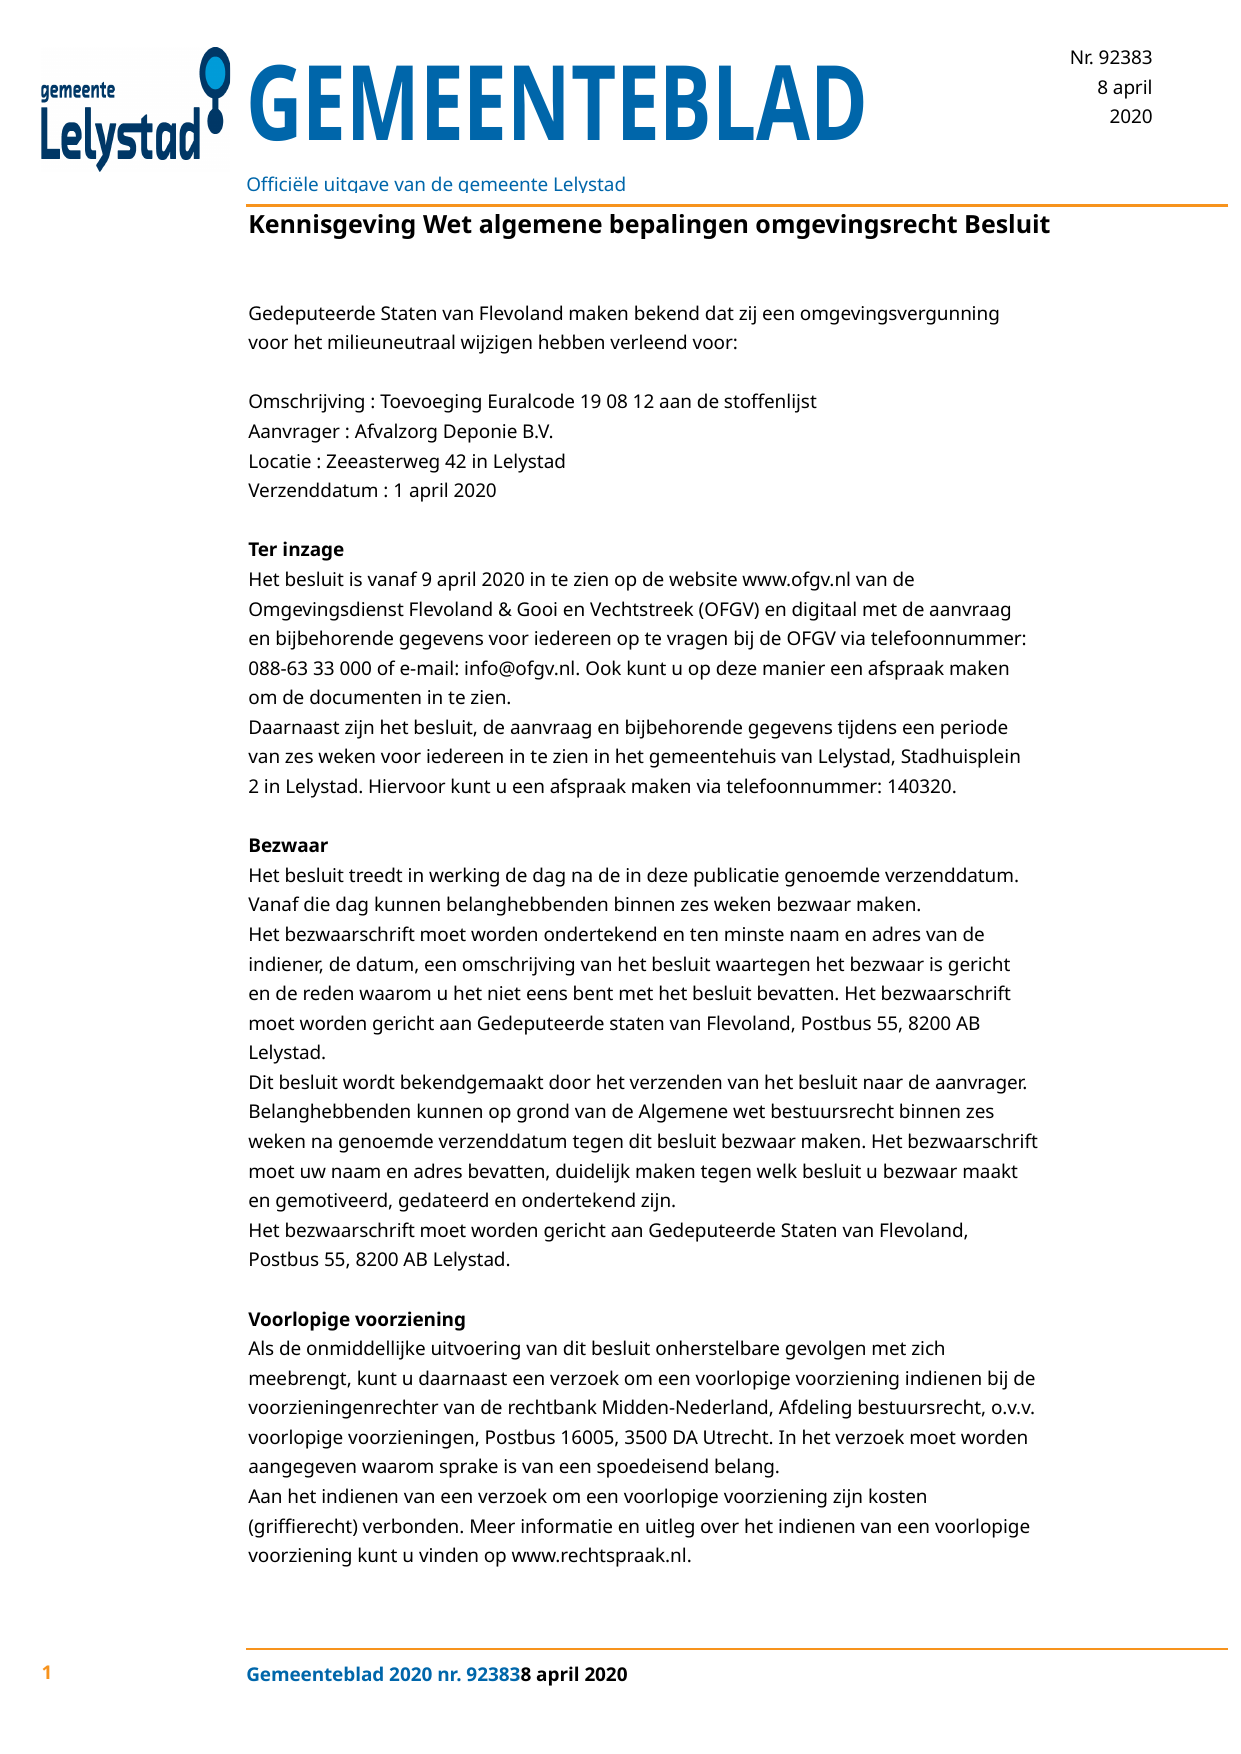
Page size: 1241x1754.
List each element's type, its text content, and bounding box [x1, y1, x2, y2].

text moet uw naam en adres bevatten, duidelijk maken tegen welk besluit u bezwaar maakt [248, 1158, 1152, 1183]
text Aan het indienen van een verzoek om een voorlopige voorziening zijn kosten [248, 1483, 1152, 1509]
text (griffierecht) verbonden. Meer informatie en uitleg over het indienen van een voorlopige [248, 1513, 1152, 1538]
text 2 in Lelystad. Hiervoor kunt u een afspraak maken via telefoonnummer: 140320. [248, 773, 1152, 799]
text indiener, de datum, een omschrijving van het besluit waartegen het bezwaar is gericht [248, 951, 1152, 976]
text weken na genoemde verzenddatum tegen dit besluit bezwaar maken. Het bezwaarschrift [248, 1128, 1152, 1154]
text Vanaf die dag kunnen belanghebbenden binnen zes weken bezwaar maken. [248, 892, 1152, 917]
text 088-63 33 000 of e-mail: info@ofgv.nl. Ook kunt u op deze manier een afspraak maken [248, 655, 1152, 681]
text aangegeven waarom sprake is van een spoedeisend belang. [248, 1454, 1152, 1479]
text Het besluit is vanaf 9 april 2020 in te zien op de website www.ofgv.nl van de [248, 566, 1152, 592]
text Dit besluit wordt bekendgemaakt door het verzenden van het besluit naar de aanvrager. [248, 1069, 1152, 1095]
text Voorlopige voorziening [248, 1306, 1152, 1331]
text voorlopige voorzieningen, Postbus 16005, 3500 DA Utrecht. In het verzoek moet worden [248, 1424, 1152, 1450]
text Lelystad. [248, 1039, 1152, 1065]
text Postbus 55, 8200 AB Lelystad. [248, 1247, 1152, 1272]
text Omschrijving : Toevoeging Euralcode 19 08 12 aan de stoffenlijst [248, 389, 1152, 414]
text Omgevingsdienst Flevoland & Gooi en Vechtstreek (OFGV) en digitaal met de aanvraag [248, 596, 1152, 621]
text voorziening kunt u vinden op www.rechtspraak.nl. [248, 1542, 1152, 1568]
text van zes weken voor iedereen in te zien in het gemeentehuis van Lelystad, Stadhuisplein [248, 744, 1152, 769]
text voor het milieuneutraal wijzigen hebben verleend voor: [248, 329, 1152, 355]
text Locatie : Zeeasterweg 42 in Lelystad [248, 448, 1152, 473]
text om de documenten in te zien. [248, 684, 1152, 710]
text Het besluit treedt in werking de dag na de in deze publicatie genoemde verzenddatum. [248, 862, 1152, 888]
text moet worden gericht aan Gedeputeerde staten van Flevoland, Postbus 55, 8200 AB [248, 1010, 1152, 1036]
text Als de onmiddellijke uitvoering van dit besluit onherstelbare gevolgen met zich [248, 1335, 1152, 1361]
text Het bezwaarschrift moet worden gericht aan Gedeputeerde Staten van Flevoland, [248, 1217, 1152, 1243]
text Bezwaar [248, 832, 1152, 858]
text en de reden waarom u het niet eens bent met het besluit bevatten. Het bezwaarschrift [248, 980, 1152, 1006]
text voorzieningenrechter van de rechtbank Midden-Nederland, Afdeling bestuursrecht, o.v.v. [248, 1394, 1152, 1420]
text Daarnaast zijn het besluit, de aanvraag en bijbehorende gegevens tijdens een periode [248, 714, 1152, 740]
text en gemotiveerd, gedateerd en ondertekend zijn. [248, 1187, 1152, 1213]
text Ter inzage [248, 537, 1152, 562]
text Verzenddatum : 1 april 2020 [248, 477, 1152, 503]
text Belanghebbenden kunnen op grond van de Algemene wet bestuursrecht binnen zes [248, 1099, 1152, 1124]
text Het bezwaarschrift moet worden ondertekend en ten minste naam en adres van de [248, 921, 1152, 947]
text Kennisgeving Wet algemene bepalingen omgevingsrecht Besluit [248, 207, 1152, 241]
text Gedeputeerde Staten van Flevoland maken bekend dat zij een omgevingsvergunning [248, 300, 1152, 326]
text en bijbehorende gegevens voor iedereen op te vragen bij de OFGV via telefoonnummer: [248, 625, 1152, 651]
text meebrengt, kunt u daarnaast een verzoek om een voorlopige voorziening indienen bij de [248, 1365, 1152, 1391]
text Aanvrager : Afvalzorg Deponie B.V. [248, 418, 1152, 444]
picture [41, 47, 231, 172]
